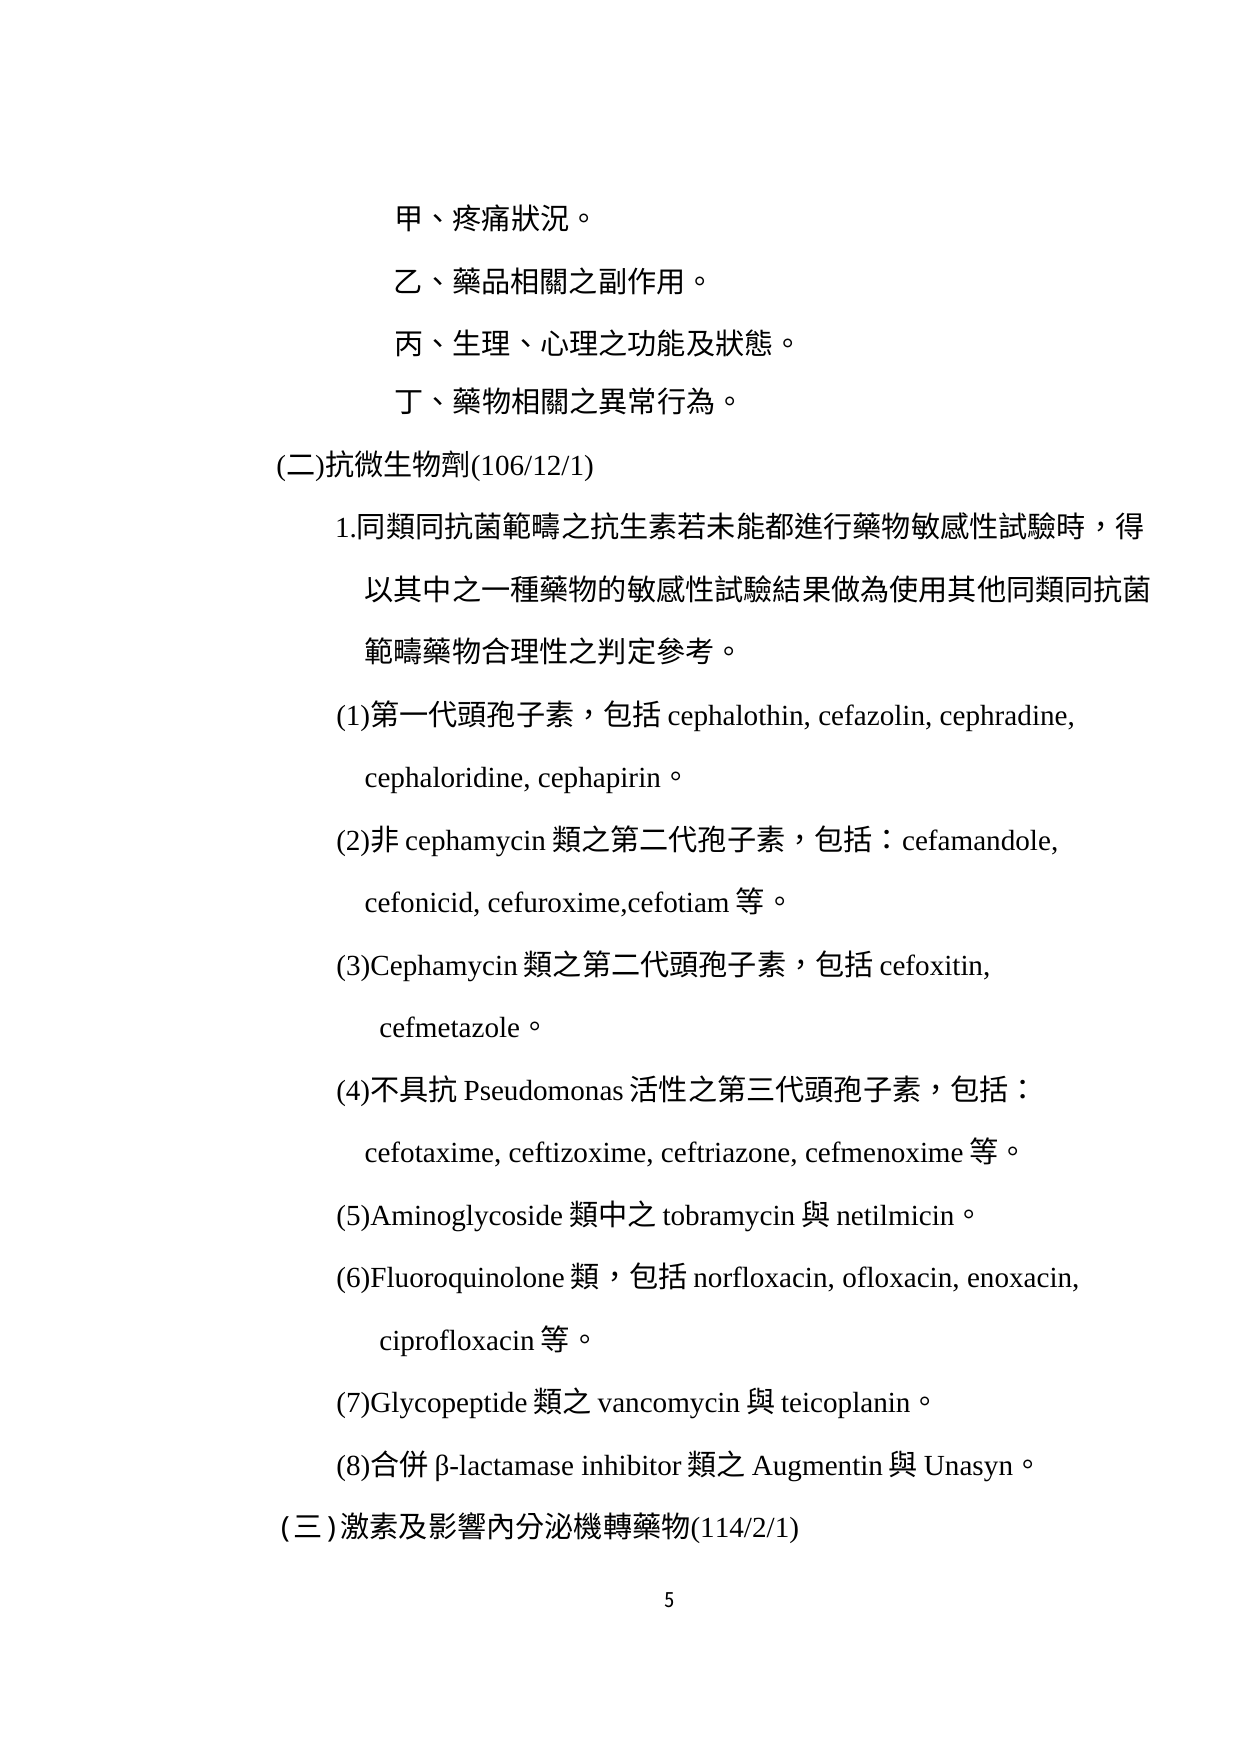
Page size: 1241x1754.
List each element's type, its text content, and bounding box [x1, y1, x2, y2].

text (6)Fluoroquinolone類，包括norfloxacin, ofloxacin, enoxacin, ciprofloxacin等。 [336, 1238, 1152, 1363]
text 乙、藥品相關之副作用。 [285, 238, 1152, 300]
text 甲、疼痛狀況。 [286, 175, 1152, 238]
text 丙、生理、心理之功能及狀態。 [286, 300, 1152, 363]
text (1)第一代頭孢子素，包括cephalothin, cefazolin, cephradine, cephaloridine, cephapirin。 [336, 675, 1152, 800]
text (8)合併β-lactamase inhibitor類之Augmentin與Unasyn。 [336, 1425, 1152, 1488]
text (7)Glycopeptide類之vancomycin與teicoplanin。 [336, 1363, 1152, 1425]
text (2)非cephamycin類之第二代孢子素，包括：cefamandole, cefonicid, cefuroxime,cefotiam等。 [336, 800, 1152, 925]
text (5)Aminoglycoside類中之tobramycin與netilmicin。 [336, 1175, 1152, 1238]
text (三)激素及影響內分泌機轉藥物(114/2/1) [276, 1488, 1152, 1550]
text 1.同類同抗菌範疇之抗生素若未能都進行藥物敏感性試驗時，得以其中之一種藥物的敏感性試驗結果做為使用其他同類同抗菌範疇藥物合理性之判定參考。 [335, 488, 1152, 675]
text (4)不具抗Pseudomonas活性之第三代頭孢子素，包括：cefotaxime, ceftizoxime, ceftriazone, cefmenoxime等。 [336, 1050, 1152, 1175]
text (3)Cephamycin類之第二代頭孢子素，包括cefoxitin, cefmetazole。 [336, 925, 1152, 1050]
text 丁、藥物相關之異常行為。 [291, 363, 1152, 425]
text (二)抗微生物劑(106/12/1) [276, 425, 1152, 488]
